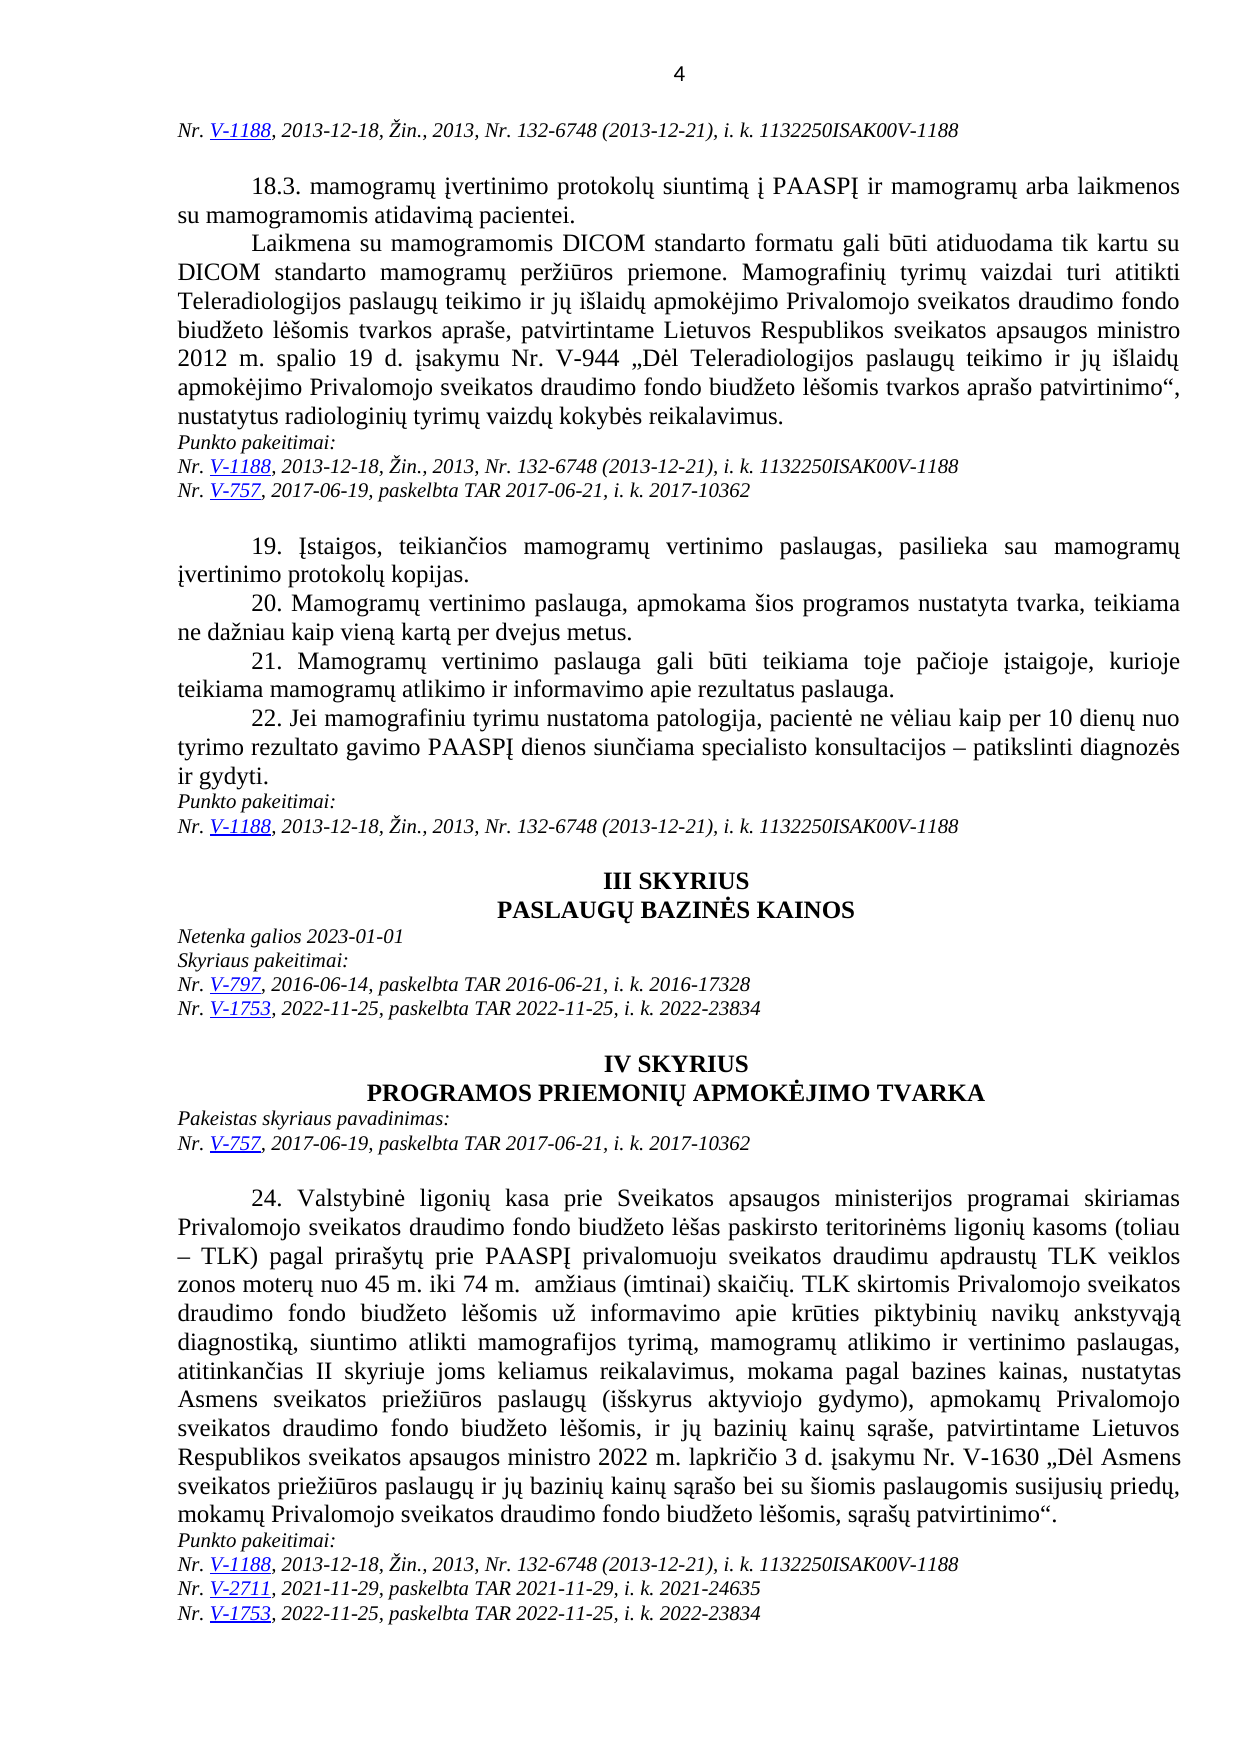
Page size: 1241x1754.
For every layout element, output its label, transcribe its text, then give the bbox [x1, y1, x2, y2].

text III SKYRIUS PASLAUGŲ BAZINĖS KAINOS [177, 866, 1181, 924]
text 22. Jei mamografiniu tyrimu nustatoma patologija, pacientė ne vėliau kaip per 10 dienų nuo tyrimo rezultato gavimo PAASPĮ dienos siunčiama specialisto konsultacijos – patikslinti diagnozės ir gydyti. [177, 703, 1181, 789]
text Pakeistas skyriaus pavadinimas: [177, 1106, 1181, 1130]
text Nr. V-1188, 2013-12-18, Žin., 2013, Nr. 132-6748 (2013-12-21), i. k. 1132250ISAK00V-1188 [177, 454, 1181, 478]
text IV SKYRIUS PROGRAMOS PRIEMONIŲ APMOKĖJIMO TVARKA [177, 1049, 1181, 1106]
text 18.3. mamogramų įvertinimo protokolų siuntimą į PAASPĮ ir mamogramų arba laikmenos su mamogramomis atidavimą pacientei. [177, 171, 1181, 228]
text 24. Valstybinė ligonių kasa prie Sveikatos apsaugos ministerijos programai skiriamas Privalomojo sveikatos draudimo fondo biudžeto lėšas paskirsto teritorinėms ligonių kasoms (toliau – TLK) pagal prirašytų prie PAASPĮ privalomuoju sveikatos draudimu apdraustų TLK veiklos zonos moterų nuo 45 m. iki 74 m. amžiaus (imtinai) skaičių. TLK skirtomis Privalomojo sveikatos draudimo fondo biudžeto lėšomis už informavimo apie krūties piktybinių navikų ankstyvąją diagnostiką, siuntimo atlikti mamografijos tyrimą, mamogramų atlikimo ir vertinimo paslaugas, atitinkančias II skyriuje joms keliamus reikalavimus, mokama pagal bazines kainas, nustatytas Asmens sveikatos priežiūros paslaugų (išskyrus aktyviojo gydymo), apmokamų Privalomojo sveikatos draudimo fondo biudžeto lėšomis, ir jų bazinių kainų sąraše, patvirtintame Lietuvos Respublikos sveikatos apsaugos ministro 2022 m. lapkričio 3 d. įsakymu Nr. V-1630 „Dėl Asmens sveikatos priežiūros paslaugų ir jų bazinių kainų sąrašo bei su šiomis paslaugomis susijusių priedų, mokamų Privalomojo sveikatos draudimo fondo biudžeto lėšomis, sąrašų patvirtinimo“. [177, 1183, 1181, 1528]
text Nr. V-757, 2017-06-19, paskelbta TAR 2017-06-21, i. k. 2017-10362 [177, 1130, 1181, 1154]
text Nr. V-1188, 2013-12-18, Žin., 2013, Nr. 132-6748 (2013-12-21), i. k. 1132250ISAK00V-1188 [177, 813, 1181, 838]
text Nr. V-2711, 2021-11-29, paskelbta TAR 2021-11-29, i. k. 2021-24635 [177, 1576, 1181, 1600]
text Netenka galios 2023-01-01 [177, 924, 1181, 948]
text Laikmena su mamogramomis DICOM standarto formatu gali būti atiduodama tik kartu su DICOM standarto mamogramų peržiūros priemone. Mamografinių tyrimų vaizdai turi atitikti Teleradiologijos paslaugų teikimo ir jų išlaidų apmokėjimo Privalomojo sveikatos draudimo fondo biudžeto lėšomis tvarkos apraše, patvirtintame Lietuvos Respublikos sveikatos apsaugos ministro 2012 m. spalio 19 d. įsakymu Nr. V-944 „Dėl Teleradiologijos paslaugų teikimo ir jų išlaidų apmokėjimo Privalomojo sveikatos draudimo fondo biudžeto lėšomis tvarkos aprašo patvirtinimo“, nustatytus radiologinių tyrimų vaizdų kokybės reikalavimus. [177, 228, 1181, 430]
text Nr. V-1753, 2022-11-25, paskelbta TAR 2022-11-25, i. k. 2022-23834 [177, 996, 1181, 1020]
text Nr. V-797, 2016-06-14, paskelbta TAR 2016-06-21, i. k. 2016-17328 [177, 972, 1181, 996]
text 21. Mamogramų vertinimo paslauga gali būti teikiama toje pačioje įstaigoje, kurioje teikiama mamogramų atlikimo ir informavimo apie rezultatus paslauga. [177, 646, 1181, 703]
text Skyriaus pakeitimai: [177, 948, 1181, 972]
text Punkto pakeitimai: [177, 1528, 1181, 1552]
text Nr. V-1188, 2013-12-18, Žin., 2013, Nr. 132-6748 (2013-12-21), i. k. 1132250ISAK00V-1188 [177, 1552, 1181, 1576]
text Nr. V-1753, 2022-11-25, paskelbta TAR 2022-11-25, i. k. 2022-23834 [177, 1600, 1181, 1624]
text Punkto pakeitimai: [177, 789, 1181, 813]
text 19. Įstaigos, teikiančios mamogramų vertinimo paslaugas, pasilieka sau mamogramų įvertinimo protokolų kopijas. [177, 531, 1181, 588]
text Nr. V-1188, 2013-12-18, Žin., 2013, Nr. 132-6748 (2013-12-21), i. k. 1132250ISAK00V-1188 [177, 118, 1181, 142]
text 20. Mamogramų vertinimo paslauga, apmokama šios programos nustatyta tvarka, teikiama ne dažniau kaip vieną kartą per dvejus metus. [177, 588, 1181, 646]
text Punkto pakeitimai: [177, 430, 1181, 454]
text Nr. V-757, 2017-06-19, paskelbta TAR 2017-06-21, i. k. 2017-10362 [177, 478, 1181, 502]
